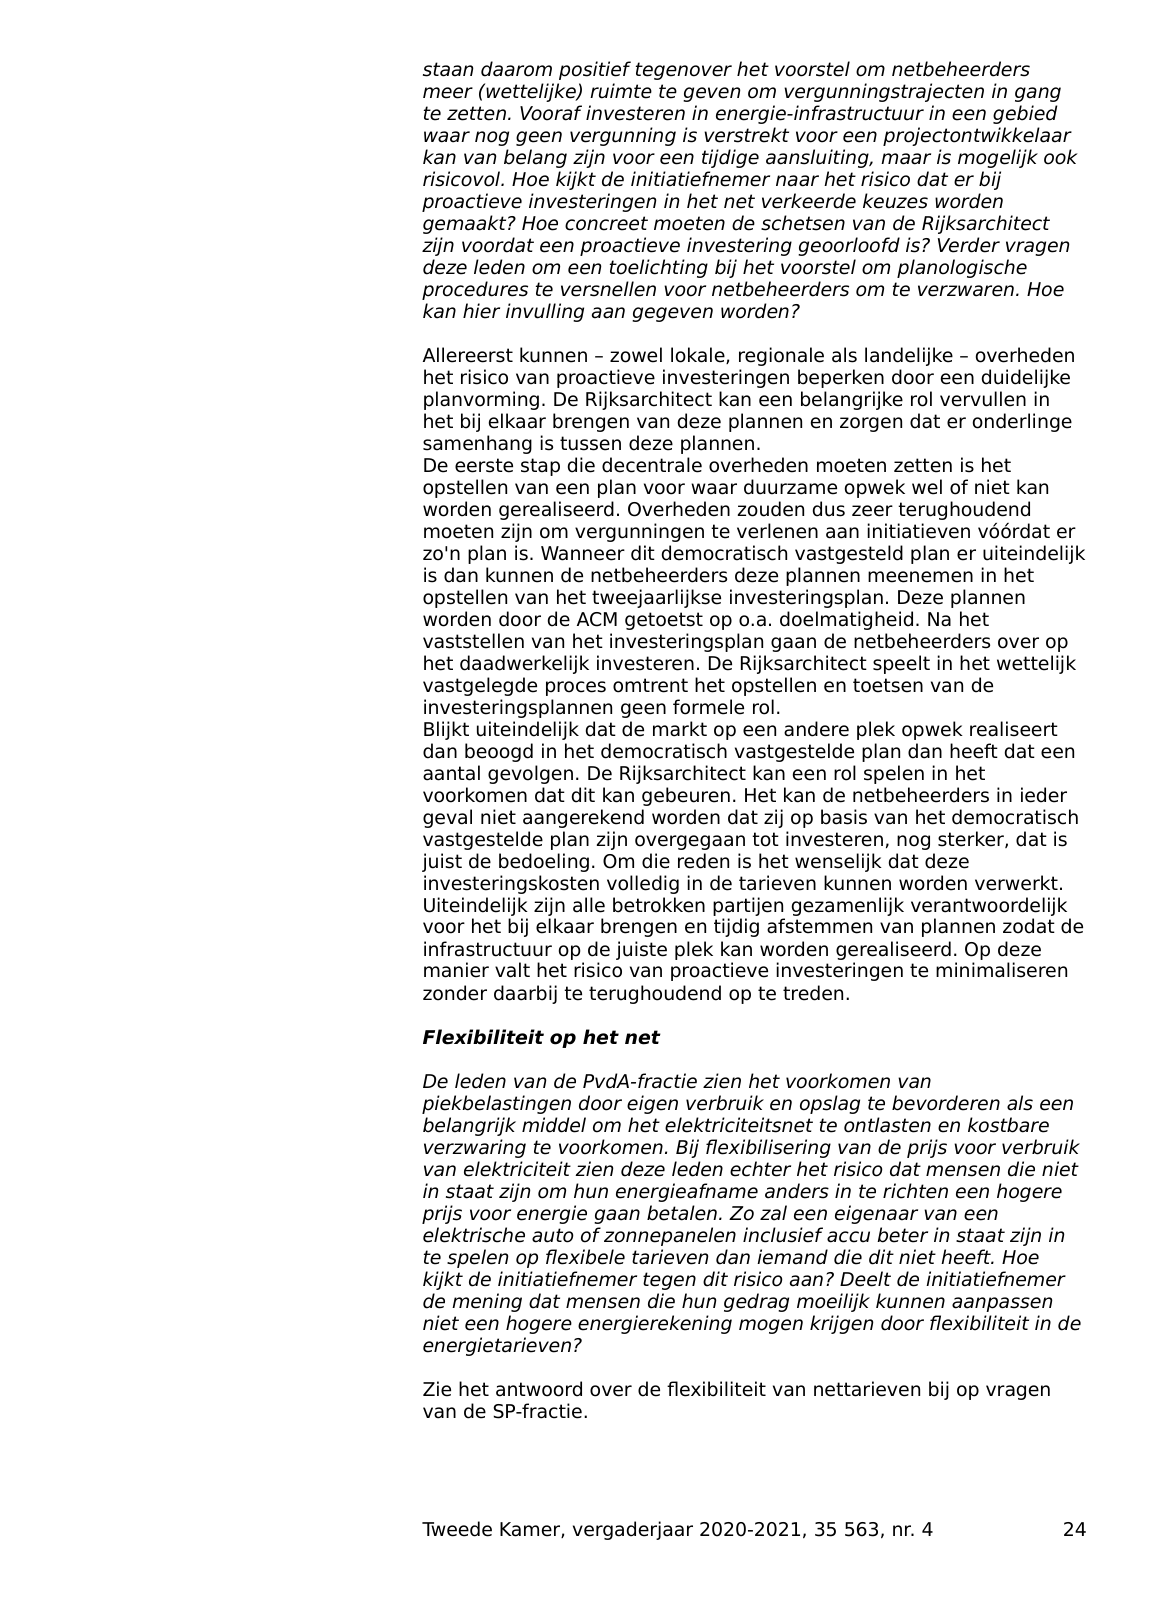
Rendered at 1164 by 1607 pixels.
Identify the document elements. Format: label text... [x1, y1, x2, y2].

text staan daarom positief tegenover het voorstel om netbeheerders meer (wettelijke) ruimte te geven om vergunningstrajecten in gang te zetten. Vooraf investeren in energie-infrastructuur in een gebied waar nog geen vergunning is verstrekt voor een projectontwikkelaar kan van belang zijn voor een tijdige aansluiting, maar is mogelijk ook risicovol. Hoe kijkt de initiatiefnemer naar het risico dat er bij proactieve investeringen in het net verkeerde keuzes worden gemaakt? Hoe concreet moeten de schetsen van de Rijksarchitect zijn voordat een proactieve investering geoorloofd is? Verder vragen deze leden om een toelichting bij het voorstel om planologische procedures te versnellen voor netbeheerders om te verzwaren. Hoe kan hier invulling aan gegeven worden? [422, 59, 1087, 323]
text Uiteindelijk zijn alle betrokken partijen gezamenlijk verantwoordelijk voor het bij elkaar brengen en tijdig afstemmen van plannen zodat de infrastructuur op de juiste plek kan worden gerealiseerd. Op deze manier valt het risico van proactieve investeringen te minimaliseren zonder daarbij te terughoudend op te treden. [422, 894, 1087, 1004]
text Zie het antwoord over de flexibiliteit van nettarieven bij op vragen van de SP-fractie. [422, 1379, 1087, 1423]
subtitle Flexibiliteit op het net [422, 1027, 1087, 1048]
text Blijkt uiteindelijk dat de markt op een andere plek opwek realiseert dan beoogd in het democratisch vastgestelde plan dan heeft dat een aantal gevolgen. De Rijksarchitect kan een rol spelen in het voorkomen dat dit kan gebeuren. Het kan de netbeheerders in ieder geval niet aangerekend worden dat zij op basis van het democratisch vastgestelde plan zijn overgegaan tot investeren, nog sterker, dat is juist de bedoeling. Om die reden is het wenselijk dat deze investeringskosten volledig in de tarieven kunnen worden verwerkt. [422, 719, 1087, 894]
text Allereerst kunnen – zowel lokale, regionale als landelijke – overheden het risico van proactieve investeringen beperken door een duidelijke planvorming. De Rijksarchitect kan een belangrijke rol vervullen in het bij elkaar brengen van deze plannen en zorgen dat er onderlinge samenhang is tussen deze plannen. [422, 345, 1087, 455]
text De leden van de PvdA-fractie zien het voorkomen van piekbelastingen door eigen verbruik en opslag te bevorderen als een belangrijk middel om het elektriciteitsnet te ontlasten en kostbare verzwaring te voorkomen. Bij flexibilisering van de prijs voor verbruik van elektriciteit zien deze leden echter het risico dat mensen die niet in staat zijn om hun energieafname anders in te richten een hogere prijs voor energie gaan betalen. Zo zal een eigenaar van een elektrische auto of zonnepanelen inclusief accu beter in staat zijn in te spelen op flexibele tarieven dan iemand die dit niet heeft. Hoe kijkt de initiatiefnemer tegen dit risico aan? Deelt de initiatiefnemer de mening dat mensen die hun gedrag moeilijk kunnen aanpassen niet een hogere energierekening mogen krijgen door flexibiliteit in de energietarieven? [422, 1071, 1087, 1356]
text De eerste stap die decentrale overheden moeten zetten is het opstellen van een plan voor waar duurzame opwek wel of niet kan worden gerealiseerd. Overheden zouden dus zeer terughoudend moeten zijn om vergunningen te verlenen aan initiatieven vóórdat er zo'n plan is. Wanneer dit democratisch vastgesteld plan er uiteindelijk is dan kunnen de netbeheerders deze plannen meenemen in het opstellen van het tweejaarlijkse investeringsplan. Deze plannen worden door de ACM getoetst op o.a. doelmatigheid. Na het vaststellen van het investeringsplan gaan de netbeheerders over op het daadwerkelijk investeren. De Rijksarchitect speelt in het wettelijk vastgelegde proces omtrent het opstellen en toetsen van de investeringsplannen geen formele rol. [422, 455, 1087, 719]
